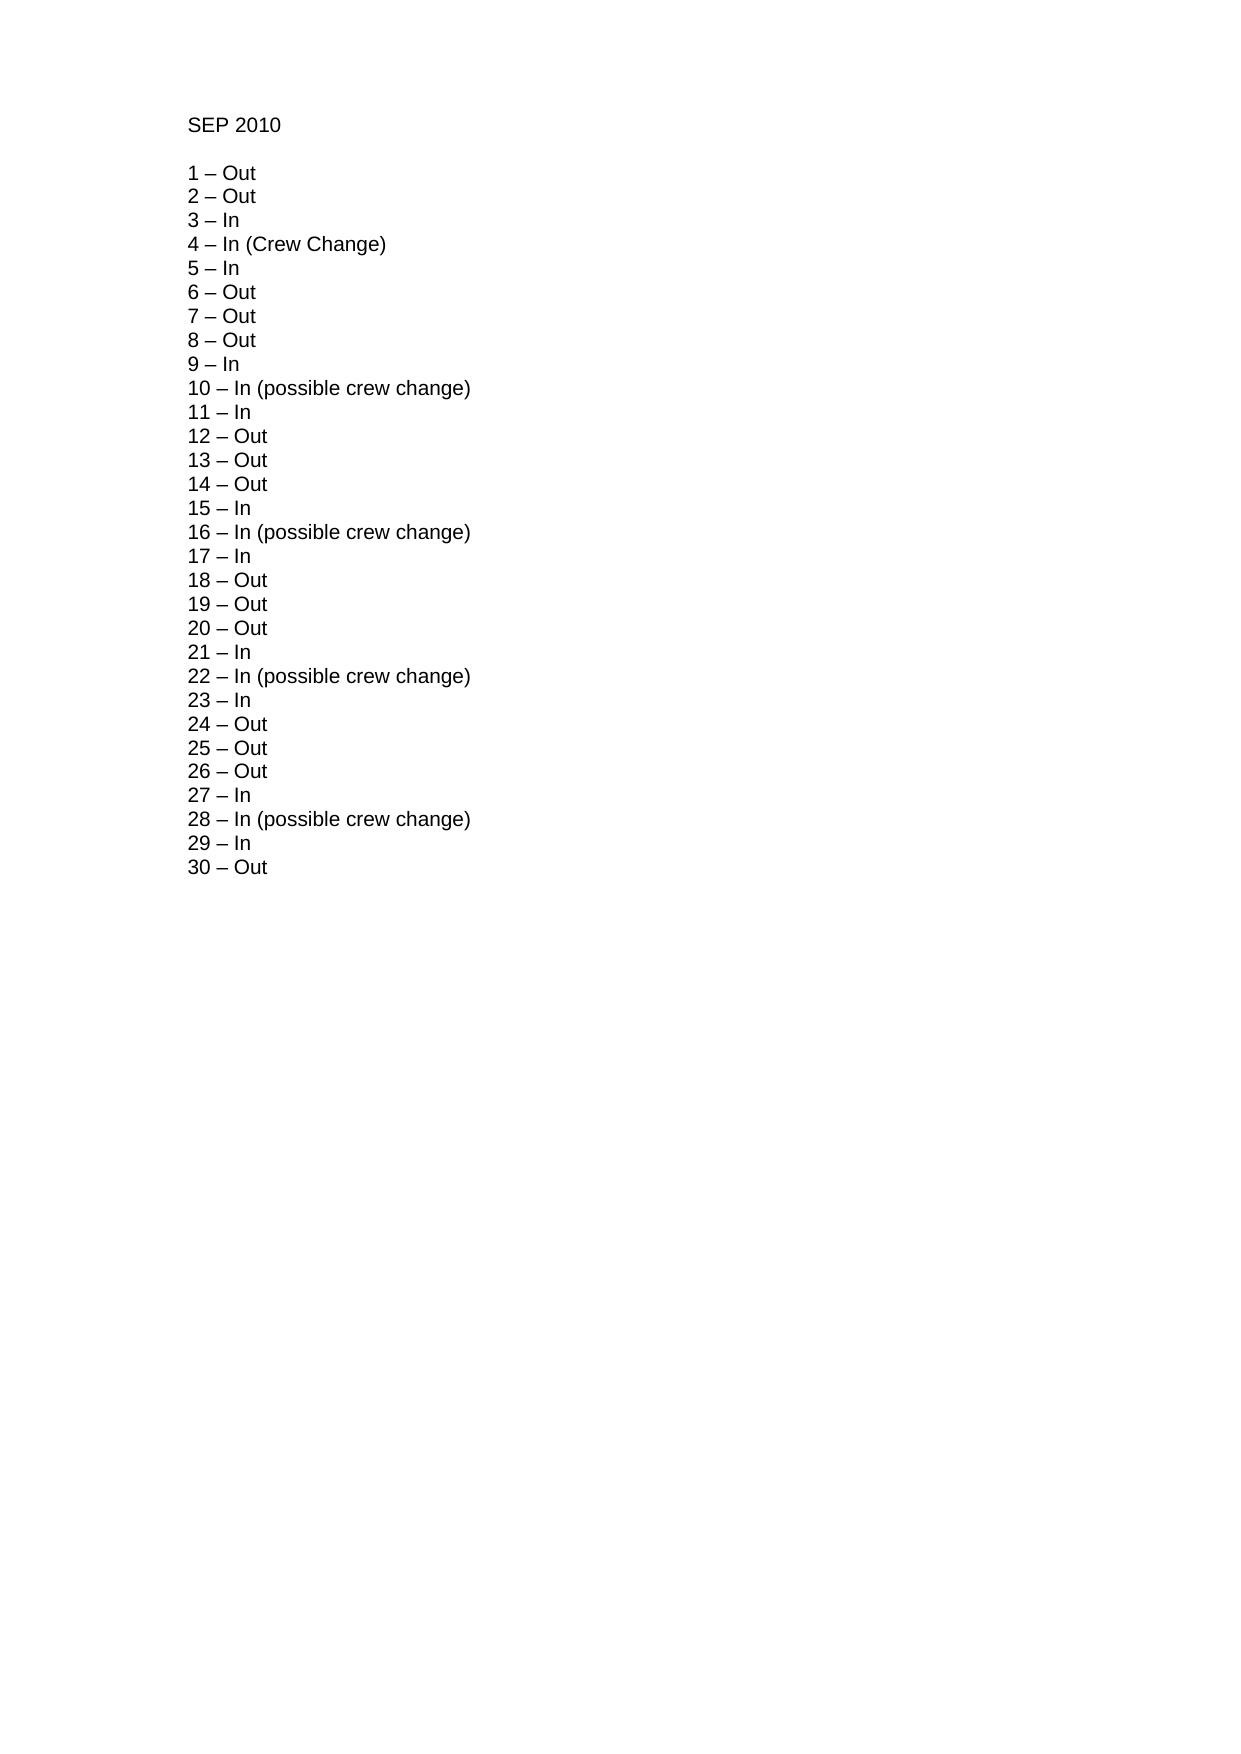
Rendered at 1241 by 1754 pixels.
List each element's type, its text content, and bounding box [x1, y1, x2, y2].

text 27 – In [187, 783, 1120, 807]
text 2 – Out [187, 184, 1120, 208]
text 12 – Out [187, 424, 1120, 448]
text 30 – Out [187, 855, 1120, 879]
text 19 – Out [187, 592, 1120, 616]
text SEP 2010 [187, 112, 1120, 136]
text 17 – In [187, 544, 1120, 568]
text 16 – In (possible crew change) [187, 520, 1120, 544]
text 3 – In [187, 208, 1120, 232]
text 13 – Out [187, 448, 1120, 472]
text 21 – In [187, 639, 1120, 663]
text 28 – In (possible crew change) [187, 807, 1120, 831]
text 6 – Out [187, 280, 1120, 304]
text 18 – Out [187, 568, 1120, 592]
text 4 – In (Crew Change) [187, 232, 1120, 256]
text 10 – In (possible crew change) [187, 376, 1120, 400]
text 1 – Out [187, 160, 1120, 184]
text 15 – In [187, 496, 1120, 520]
text 20 – Out [187, 616, 1120, 639]
text 24 – Out [187, 711, 1120, 735]
text 25 – Out [187, 735, 1120, 759]
text 14 – Out [187, 472, 1120, 496]
text 8 – Out [187, 328, 1120, 352]
text 22 – In (possible crew change) [187, 663, 1120, 687]
text 23 – In [187, 687, 1120, 711]
text 26 – Out [187, 759, 1120, 783]
text 7 – Out [187, 304, 1120, 328]
text 29 – In [187, 831, 1120, 855]
text 9 – In [187, 352, 1120, 376]
text 5 – In [187, 256, 1120, 280]
text 11 – In [187, 400, 1120, 424]
